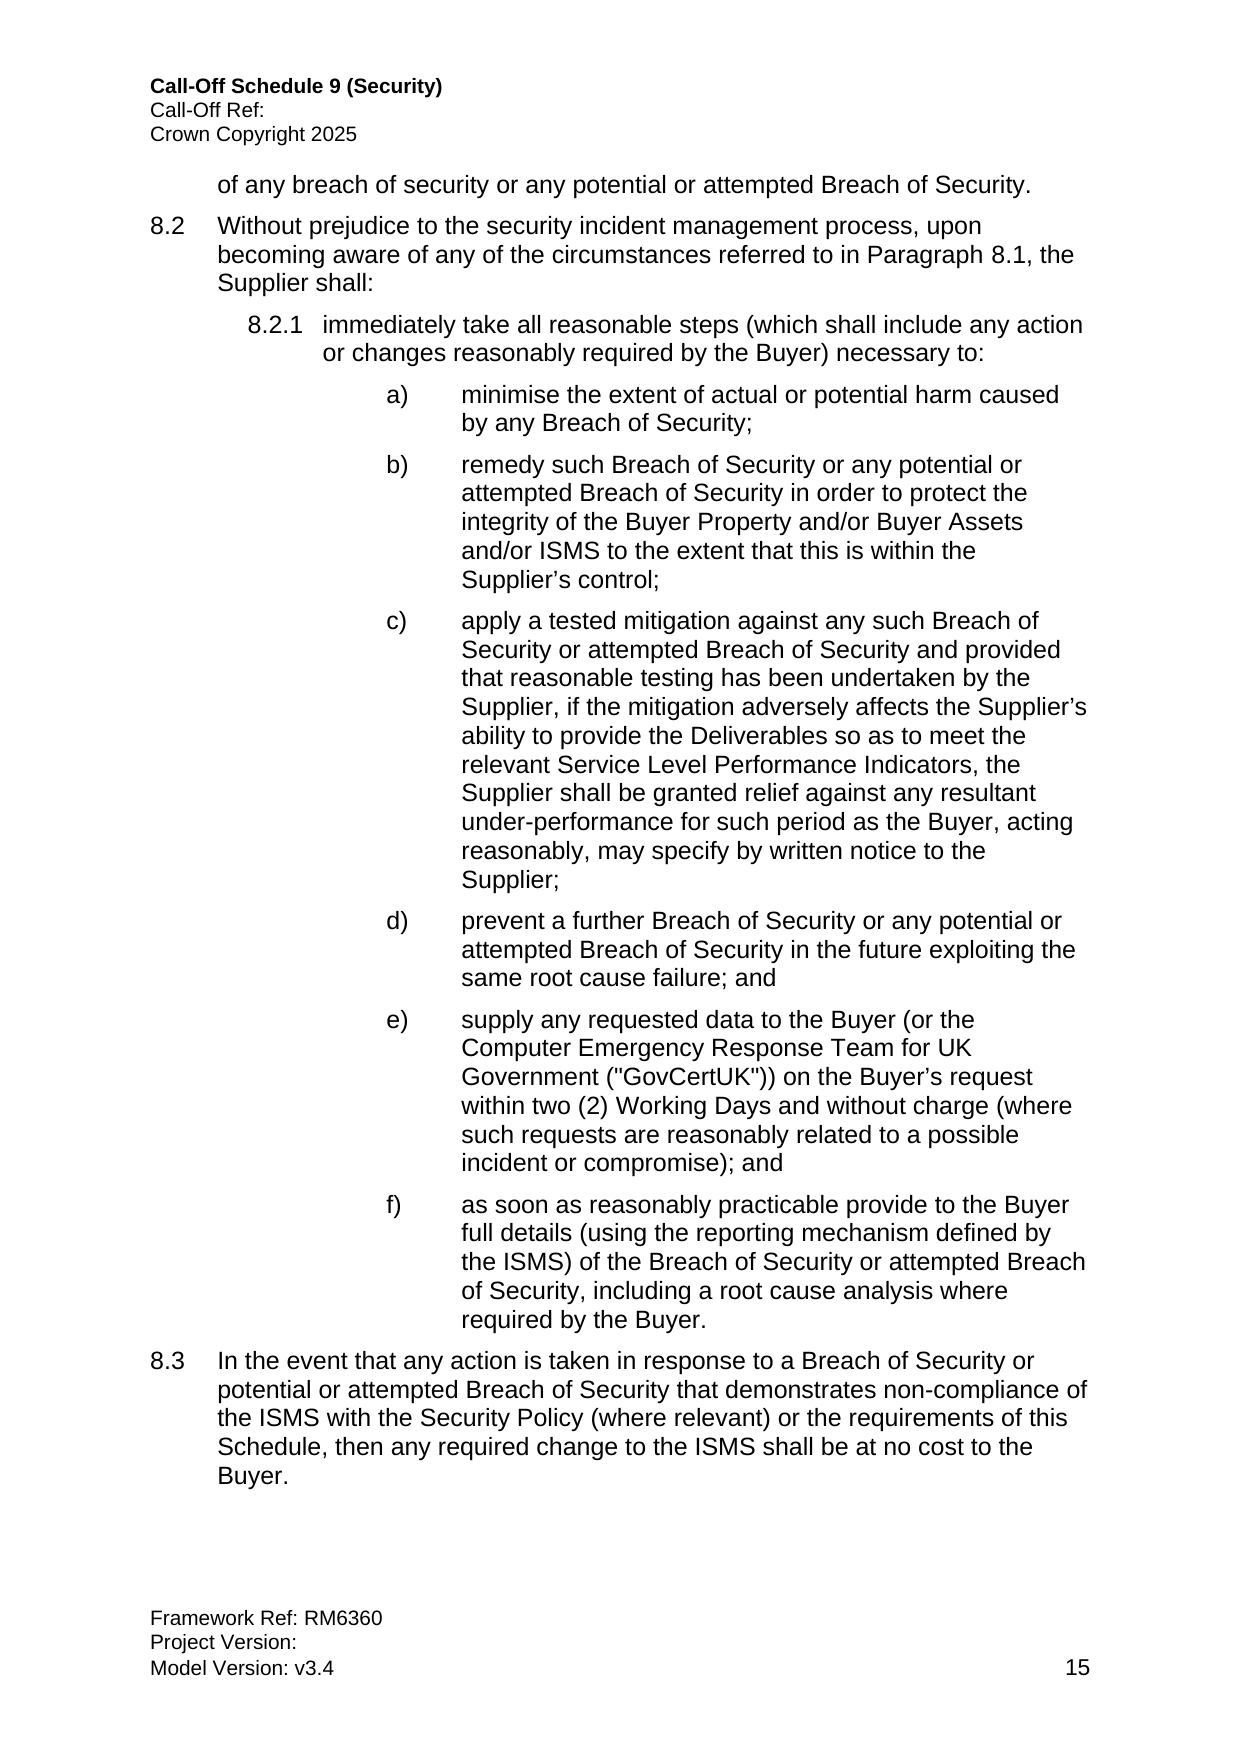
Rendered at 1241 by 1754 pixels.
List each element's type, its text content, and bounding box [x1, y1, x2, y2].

list Without prejudice to the security incident management process, upon becoming aware of any of the circumstances referred to in Paragraph 8.1, the Supplier shall: [150, 211, 1090, 297]
list remedy such Breach of Security or any potential or attempted Breach of Security in order to protect the integrity of the Buyer Property and/or Buyer Assets and/or ISMS to the extent that this is within the Supplier’s control; [386, 450, 1090, 593]
list apply a tested mitigation against any such Breach of Security or attempted Breach of Security and provided that reasonable testing has been undertaken by the Supplier, if the mitigation adversely affects the Supplier’s ability to provide the Deliverables so as to meet the relevant Service Level Performance Indicators, the Supplier shall be granted relief against any resultant under-performance for such period as the Buyer, acting reasonably, may specify by written notice to the Supplier; [386, 606, 1090, 893]
list as soon as reasonably practicable provide to the Buyer full details (using the reporting mechanism defined by the ISMS) of the Breach of Security or attempted Breach of Security, including a root cause analysis where required by the Buyer. [386, 1190, 1090, 1333]
list of any breach of security or any potential or attempted Breach of Security. [150, 170, 1090, 198]
list In the event that any action is taken in response to a Breach of Security or potential or attempted Breach of Security that demonstrates non-compliance of the ISMS with the Security Policy (where relevant) or the requirements of this Schedule, then any required change to the ISMS shall be at no cost to the Buyer. [150, 1346, 1090, 1490]
list immediately take all reasonable steps (which shall include any action or changes reasonably required by the Buyer) necessary to: [247, 310, 1090, 367]
list minimise the extent of actual or potential harm caused by any Breach of Security; [386, 380, 1090, 437]
list supply any requested data to the Buyer (or the Computer Emergency Response Team for UK Government ("GovCertUK")) on the Buyer’s request within two (2) Working Days and without charge (where such requests are reasonably related to a possible incident or compromise); and [386, 1005, 1090, 1177]
list prevent a further Breach of Security or any potential or attempted Breach of Security in the future exploiting the same root cause failure; and [386, 906, 1090, 992]
